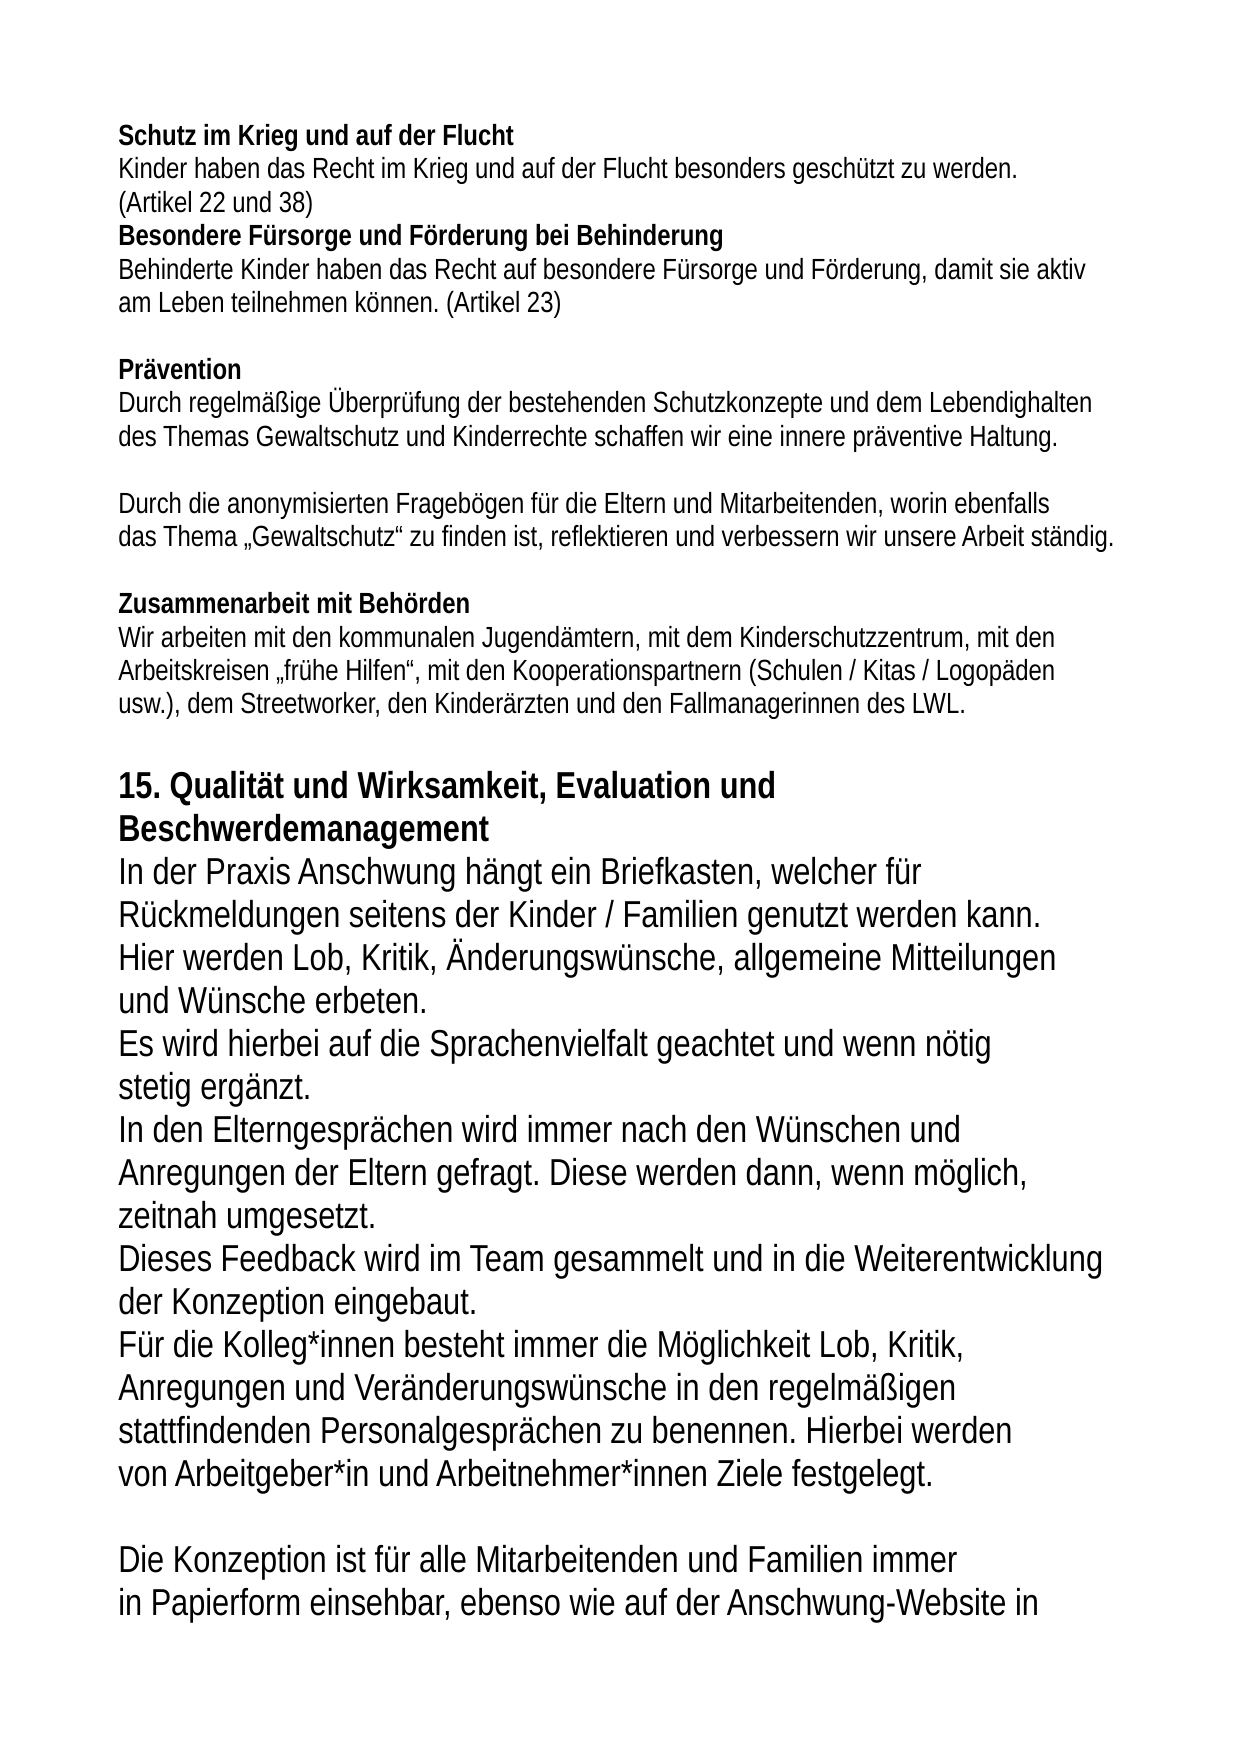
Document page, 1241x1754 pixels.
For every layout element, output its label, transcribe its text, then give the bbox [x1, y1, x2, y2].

text Besondere Fürsorge und Förderung bei Behinderung [118, 218, 1122, 252]
text Durch die anonymisierten Fragebögen für die Eltern und Mitarbeitenden, worin ebenfalls das Thema „Gewaltschutz“ zu finden ist, reflektieren und verbessern wir unsere Arbeit ständig. [118, 486, 1122, 553]
text Zusammenarbeit mit Behörden [118, 553, 1122, 620]
text Schutz im Krieg und auf der Flucht [118, 118, 1122, 152]
text Prävention [118, 352, 1122, 386]
text Wir arbeiten mit den kommunalen Jugendämtern, mit dem Kinderschutzzentrum, mit den Arbeitskreisen „frühe Hilfen“, mit den Kooperationspartnern (Schulen / Kitas / Logopäden usw.), dem Streetworker, den Kinderärzten und den Fallmanagerinnen des LWL. [118, 620, 1122, 720]
text Durch regelmäßige Überprüfung der bestehenden Schutzkonzepte und dem Lebendighalten des Themas Gewaltschutz und Kinderrechte schaffen wir eine innere präventive Haltung. [118, 386, 1122, 452]
text Behinderte Kinder haben das Recht auf besondere Fürsorge und Förderung, damit sie aktiv am Leben teilnehmen können. (Artikel 23) [118, 252, 1122, 319]
text 15. Qualität und Wirksamkeit, Evaluation und Beschwerdemanagement In der Praxis Anschwung hängt ein Briefkasten, welcher für Rückmeldungen seitens der Kinder / Familien genutzt werden kann. Hier werden Lob, Kritik, Änderungswünsche, allgemeine Mitteilungen und Wünsche erbeten. Es wird hierbei auf die Sprachenvielfalt geachtet und wenn nötig stetig ergänzt. In den Elterngesprächen wird immer nach den Wünschen und Anregungen der Eltern gefragt. Diese werden dann, wenn möglich, zeitnah umgesetzt. Dieses Feedback wird im Team gesammelt und in die Weiterentwicklung der Konzeption eingebaut. Für die Kolleg*innen besteht immer die Möglichkeit Lob, Kritik, Anregungen und Veränderungswünsche in den regelmäßigen stattfindenden Personalgesprächen zu benennen. Hierbei werden von Arbeitgeber*in und Arbeitnehmer*innen Ziele festgelegt. Die Konzeption ist für alle Mitarbeitenden und Familien immer in Papierform einsehbar, ebenso wie auf der Anschwung-Website in [118, 763, 1122, 1623]
text Kinder haben das Recht im Krieg und auf der Flucht besonders geschützt zu werden. [118, 152, 1122, 185]
text (Artikel 22 und 38) [118, 185, 1122, 218]
